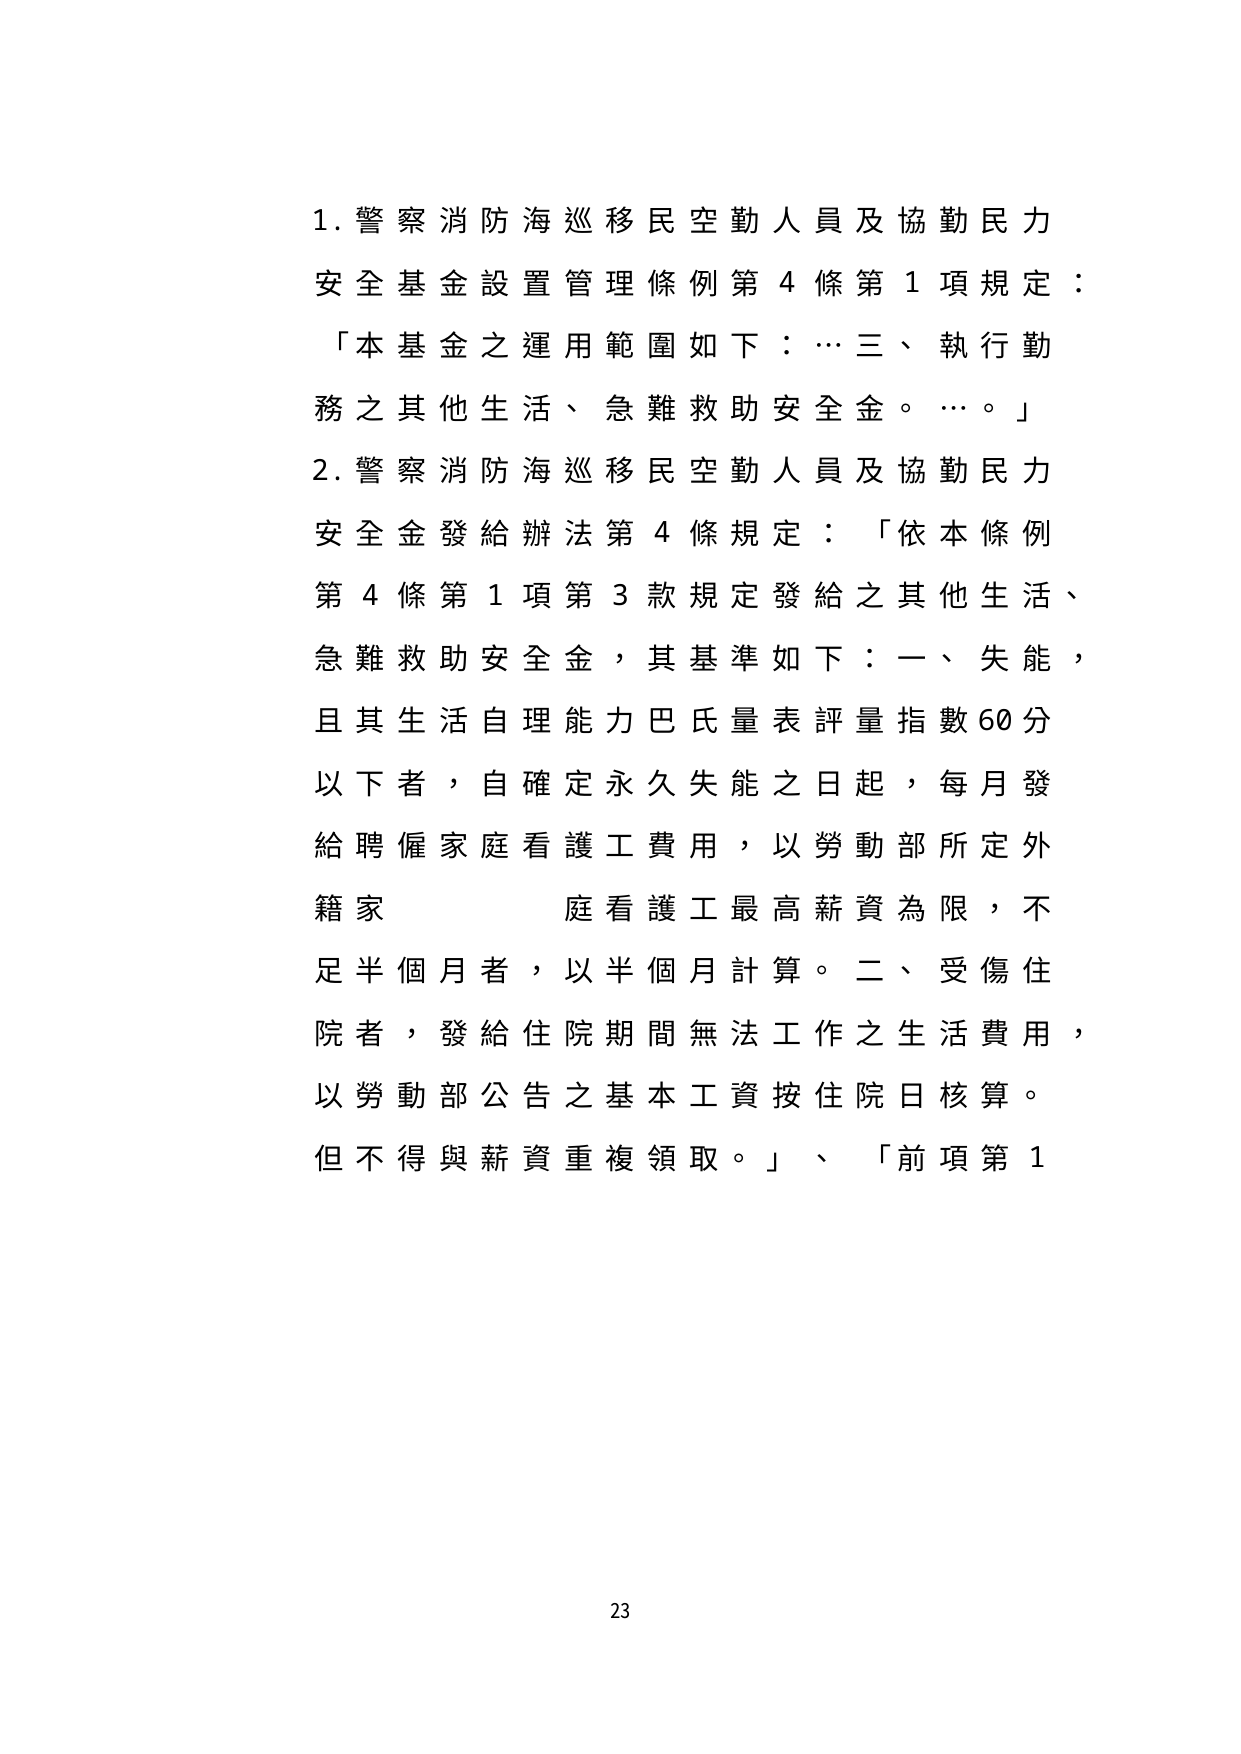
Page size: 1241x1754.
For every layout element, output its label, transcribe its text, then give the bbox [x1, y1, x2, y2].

text 2.警察消防海巡移民空勤人員及協勤民力安全金發給辦法第4條規定：「依本條例第4條第1項第3款規定發給之其他生活、急難救助安全金，其基準如下：一、失能，且其生活自理能力巴氏量表評量指數60分以下者，自確定永久失能之日起，每月發給聘僱家庭看護工費用，以勞動部所定外籍家 庭看護工最高薪資為限，不足半個月者，以半個月計算。二、受傷住院者，發給住院期間無法工作之生活費用，以勞動部公告之基本工資按住院日核算。但不得與薪資重複領取。」、「前項第1款安全金之發給，以前條第1項第3款第2目情形所致者為限；前項第2款安全金之發給，以前條第1項第1款各目情形所致者為限。其原因消失時，應即停止發給。」 [271, 427, 1058, 1177]
text 1.警察消防海巡移民空勤人員及協勤民力安全基金設置管理條例第4條第1項規定：「本基金之運用範圍如下：…三、執行勤務之其他生活、急難救助安全金。…。」 [271, 177, 1058, 427]
